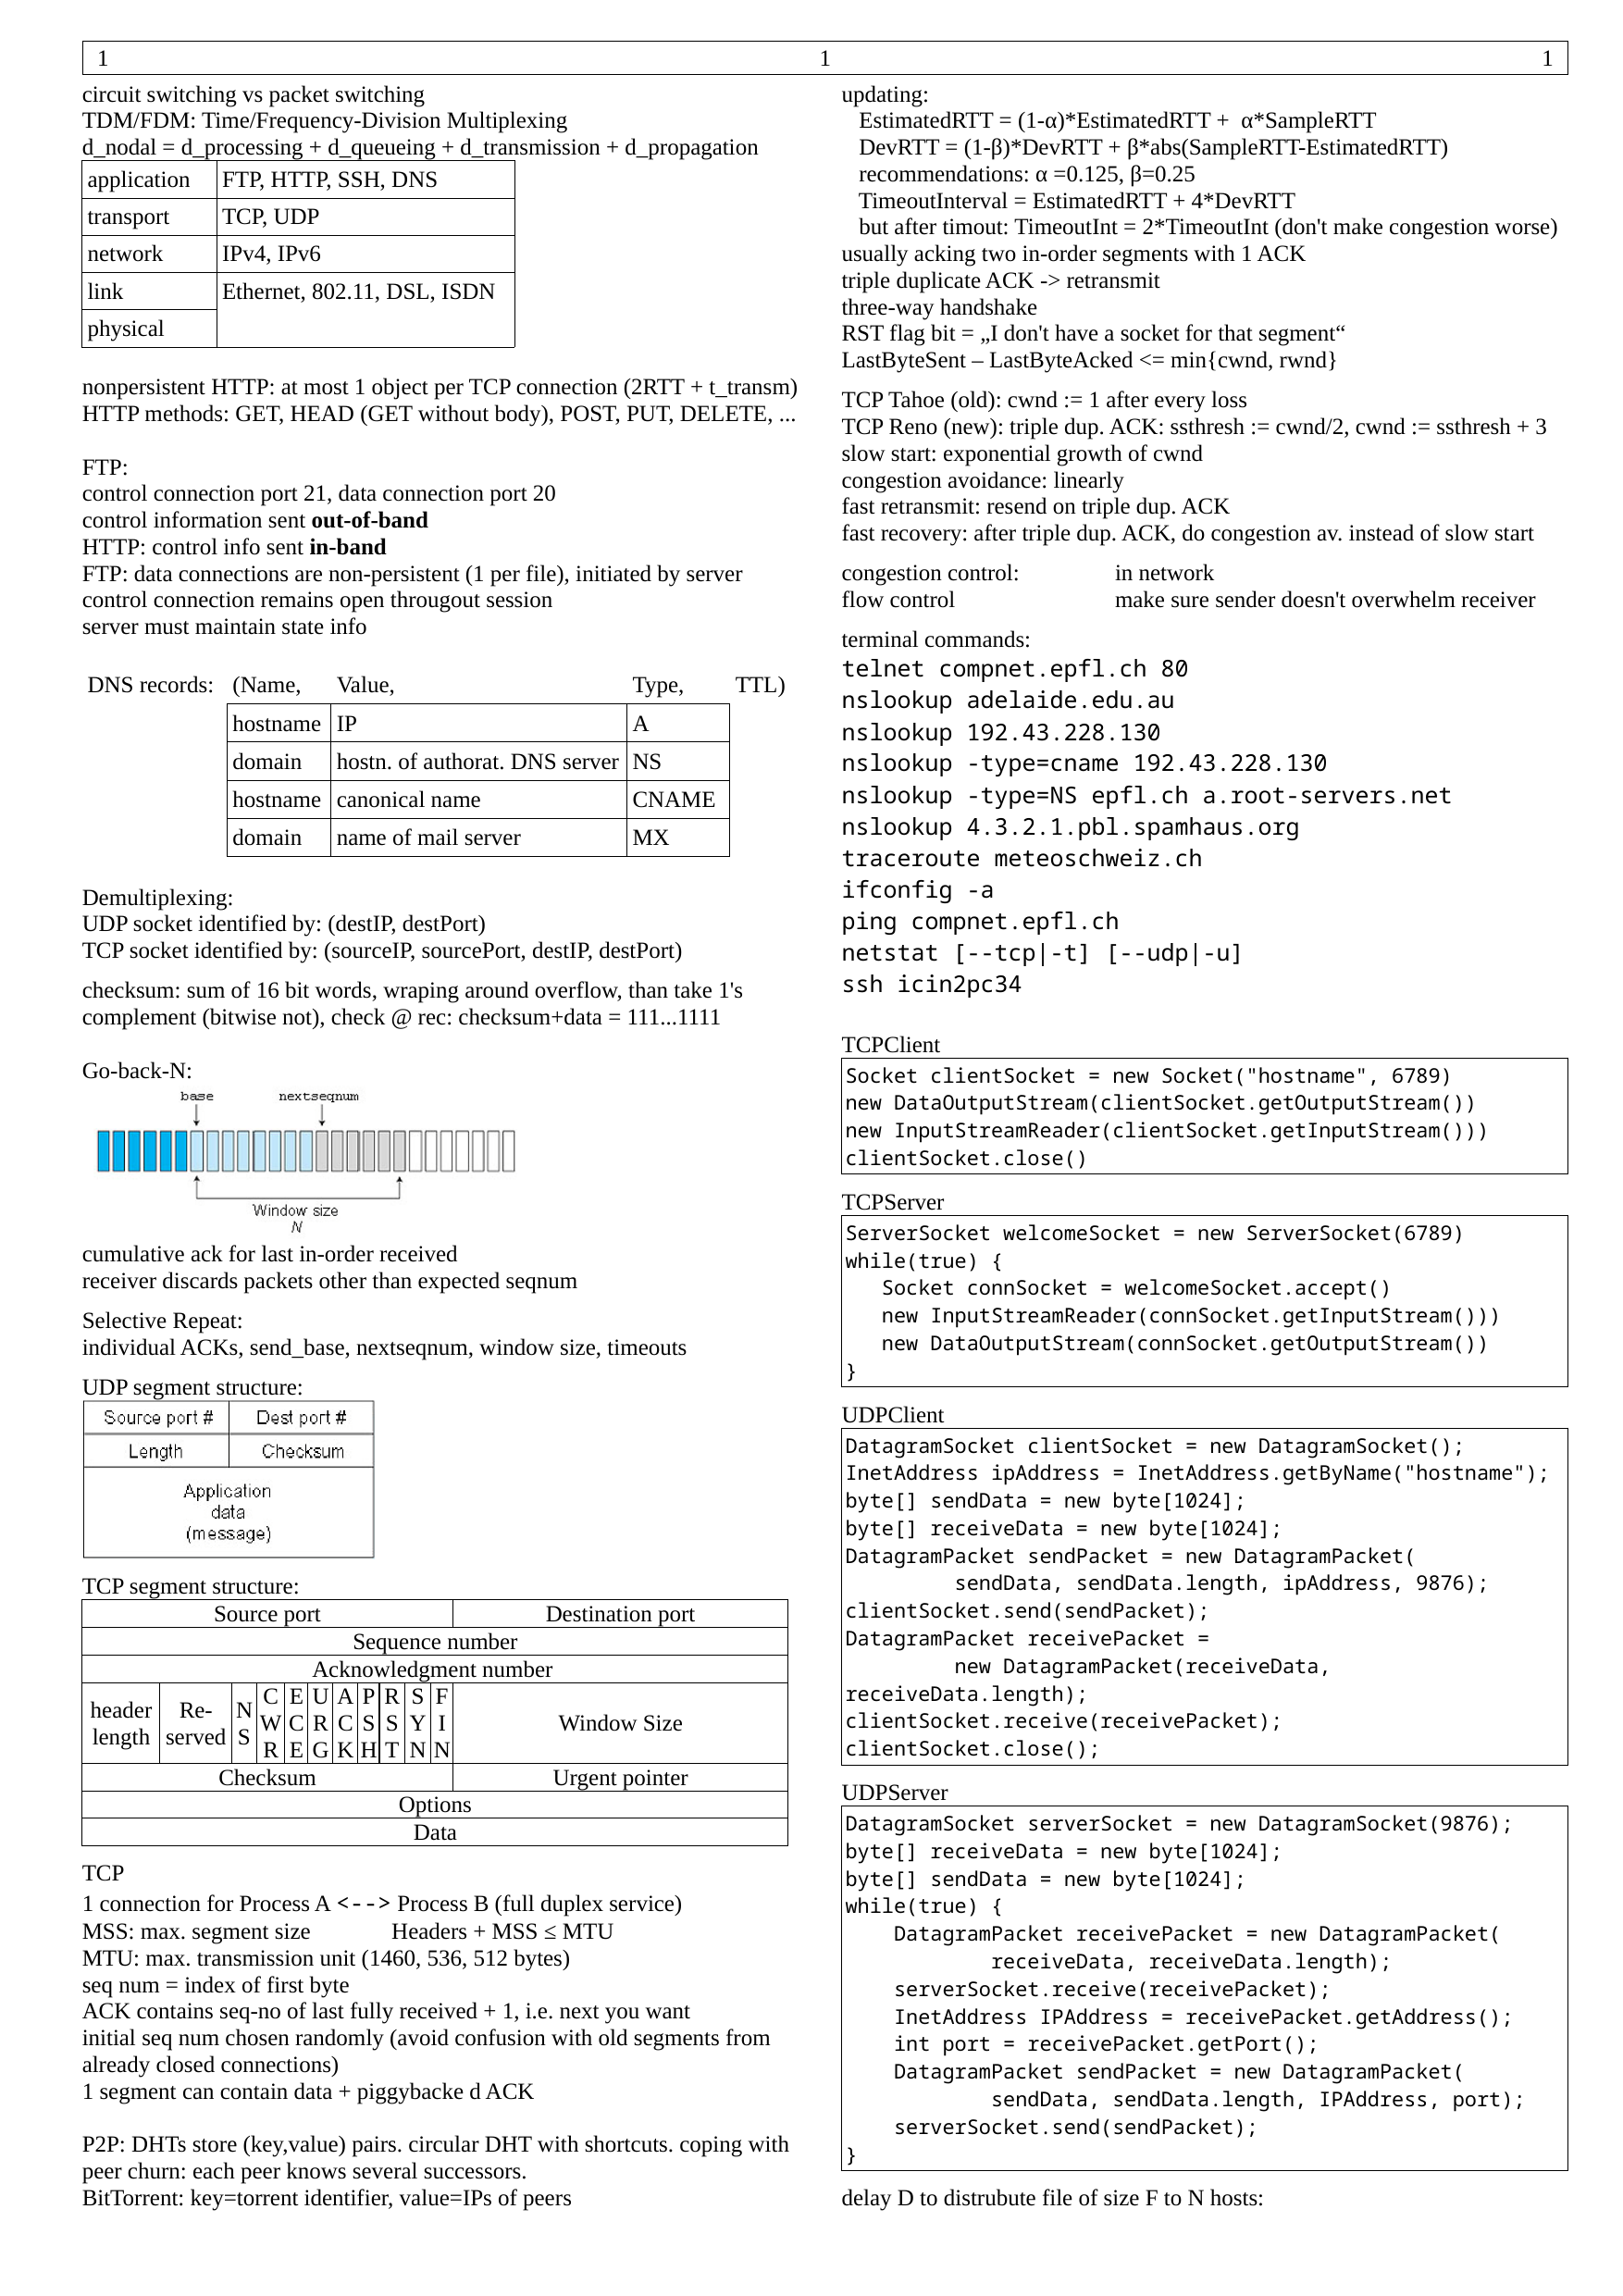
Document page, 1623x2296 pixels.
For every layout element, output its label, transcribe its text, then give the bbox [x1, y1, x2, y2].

text } [842, 1353, 1567, 1386]
table_cell [730, 741, 809, 779]
text InetAddress IPAddress = receivePacket.getAddress(); [842, 1998, 1567, 2026]
text UDPClient [841, 1401, 1568, 1427]
text 1 connection for Process A <--> Process B (full duplex service) [81, 1886, 809, 1917]
table_cell R S T [380, 1683, 404, 1763]
text DevRTT = (1-β)*DevRTT + β*abs(SampleRTT-EstimatedRTT) [841, 133, 1568, 160]
text DatagramPacket receivePacket = new DatagramPacket( [842, 1916, 1567, 1943]
text serverSocket.send(sendPacket); [842, 2109, 1567, 2136]
text } [842, 2136, 1567, 2170]
table_cell network [82, 236, 217, 272]
text new DataOutputStream(connSocket.getOutputStream()) [842, 1325, 1567, 1353]
text new DatagramPacket(receiveData, receiveData.length); [842, 1648, 1567, 1703]
text UDP socket identified by: (destIP, destPort) [81, 910, 809, 937]
text FTP: data connections are non-persistent (1 per file), initiated by server [81, 560, 809, 586]
text MSS: max. segment size Headers + MSS ≤ MTU [81, 1917, 809, 1944]
text LastByteSent – LastByteAcked <= min{cwnd, rwnd} [841, 346, 1568, 373]
table_cell hostname [228, 781, 330, 818]
text byte[] receiveData = new byte[1024]; [842, 1833, 1567, 1861]
table_header Type, [627, 666, 730, 703]
table_cell N S [232, 1683, 256, 1763]
text congestion avoidance: linearly [841, 466, 1568, 492]
table_header (Name, [228, 666, 331, 703]
text clientSocket.receive(receivePacket); [842, 1703, 1567, 1731]
text clientSocket.close() [842, 1140, 1567, 1173]
table_cell [82, 780, 227, 818]
text ping compnet.epfl.ch [841, 904, 1568, 937]
text receiver discards packets other than expected seqnum [81, 1267, 809, 1294]
text sendData, sendData.length, IPAddress, port); [842, 2081, 1567, 2109]
text TCPClient [841, 1031, 1568, 1057]
table_header Source port [82, 1600, 452, 1627]
text telnet compnet.epfl.ch 80 [841, 652, 1568, 684]
table_cell Re- served [160, 1683, 231, 1763]
text UDP segment structure: [81, 1373, 809, 1400]
table_cell Sequence number [82, 1628, 787, 1655]
table_header DNS records: [82, 666, 228, 703]
text usually acking two in-order segments with 1 ACK [841, 240, 1568, 267]
table_cell domain [228, 819, 330, 856]
table_cell link [82, 273, 217, 309]
table_cell A C K [333, 1683, 357, 1763]
text fast retransmit: resend on triple dup. ACK [841, 492, 1568, 519]
text traceroute meteoschweiz.ch [841, 841, 1568, 873]
table_cell [82, 818, 227, 856]
table_cell name of mail server [331, 819, 626, 856]
text ssh icin2pc34 [841, 968, 1568, 999]
text nonpersistent HTTP: at most 1 object per TCP connection (2RTT + t_transm) [81, 373, 809, 400]
text byte[] sendData = new byte[1024]; [842, 1861, 1567, 1888]
text Selective Repeat: [81, 1307, 809, 1334]
text FTP: [81, 453, 809, 479]
text nslookup -type=NS epfl.ch a.root-servers.net [841, 778, 1568, 810]
text UDPServer [841, 1779, 1568, 1806]
text new InputStreamReader(connSocket.getInputStream())) [842, 1297, 1567, 1325]
table_cell [730, 703, 809, 741]
picture [81, 1085, 546, 1241]
text server must maintain state info [81, 613, 809, 639]
text nslookup 192.43.228.130 [841, 715, 1568, 747]
table_cell IP [331, 704, 626, 741]
table_header Destination port [453, 1600, 787, 1627]
text int port = receivePacket.getPort(); [842, 2026, 1567, 2054]
table_cell domain [228, 742, 330, 779]
text flow control make sure sender doesn't overwhelm receiver [841, 586, 1568, 613]
table_cell [730, 780, 809, 818]
text updating: [841, 81, 1568, 107]
text checksum: sum of 16 bit words, wraping around overflow, than take 1's complement (bitwise not), check @ rec: checksum+data = 111...1111 [81, 976, 809, 1030]
text Go-back-N: [81, 1057, 809, 1083]
text individual ACKs, send_base, nextseqnum, window size, timeouts [81, 1334, 809, 1360]
text byte[] receiveData = new byte[1024]; [842, 1510, 1567, 1538]
text DatagramSocket clientSocket = new DatagramSocket(); [842, 1429, 1567, 1455]
text but after timout: TimeoutInt = 2*TimeoutInt (don't make congestion worse) [841, 214, 1568, 240]
text InetAddress ipAddress = InetAddress.getByName("hostname"); [842, 1455, 1567, 1483]
text HTTP: control info sent in-band [81, 533, 809, 560]
text MTU: max. transmission unit (1460, 536, 512 bytes) [81, 1944, 809, 1971]
text serverSocket.receive(receivePacket); [842, 1971, 1567, 1998]
text clientSocket.close(); [842, 1731, 1567, 1765]
text TCP [81, 1859, 809, 1886]
text ACK contains seq-no of last fully received + 1, i.e. next you want [81, 1997, 809, 2024]
text TCP segment structure: [81, 1572, 809, 1599]
text RST flag bit = „I don't have a socket for that segment“ [841, 320, 1568, 346]
table_cell E C E [285, 1683, 307, 1763]
text three-way handshake [841, 293, 1568, 320]
table_cell F I N [431, 1683, 452, 1763]
text ServerSocket welcomeSocket = new ServerSocket(6789) [842, 1216, 1567, 1242]
table_cell S Y N [405, 1683, 430, 1763]
table_cell [82, 703, 227, 741]
text HTTP methods: GET, HEAD (GET without body), POST, PUT, DELETE, ... [81, 400, 809, 427]
text circuit switching vs packet switching [81, 81, 809, 107]
text seq num = index of first byte [81, 1971, 809, 1997]
table_cell TCP, UDP [217, 199, 514, 235]
table_header application [82, 161, 217, 197]
table_cell header length [82, 1683, 159, 1763]
text fast recovery: after triple dup. ACK, do congestion av. instead of slow start [841, 519, 1568, 546]
text congestion control: in network [841, 559, 1568, 586]
table_cell Window Size [453, 1683, 787, 1763]
text receiveData, receiveData.length); [842, 1943, 1567, 1971]
table_cell canonical name [331, 781, 626, 818]
picture [81, 1400, 375, 1559]
text Demultiplexing: [81, 884, 809, 910]
table_header Value, [331, 666, 626, 703]
table_cell Options [82, 1792, 787, 1818]
text control information sent out-of-band [81, 506, 809, 533]
table_cell [730, 818, 809, 856]
text triple duplicate ACK -> retransmit [841, 267, 1568, 293]
table_cell transport [82, 199, 217, 235]
table_header FTP, HTTP, SSH, DNS [217, 161, 514, 197]
text byte[] sendData = new byte[1024]; [842, 1483, 1567, 1510]
text P2P: DHTs store (key,value) pairs. circular DHT with shortcuts. coping with peer churn: each peer knows several successors. [81, 2130, 809, 2184]
table_cell P S H [358, 1683, 378, 1763]
text DatagramPacket receivePacket = [842, 1620, 1567, 1648]
text d_nodal = d_processing + d_queueing + d_transmission + d_propagation [81, 133, 809, 160]
text Socket clientSocket = new Socket("hostname", 6789) [842, 1059, 1567, 1085]
text control connection remains open througout session [81, 586, 809, 613]
text sendData, sendData.length, ipAddress, 9876); [842, 1565, 1567, 1593]
table_cell physical [82, 310, 217, 347]
text control connection port 21, data connection port 20 [81, 479, 809, 506]
text BitTorrent: key=torrent identifier, value=IPs of peers [81, 2184, 809, 2210]
text DatagramSocket serverSocket = new DatagramSocket(9876); [842, 1806, 1567, 1833]
text Socket connSocket = welcomeSocket.accept() [842, 1270, 1567, 1297]
text EstimatedRTT = (1-α)*EstimatedRTT + α*SampleRTT [841, 107, 1568, 133]
table_cell hostname [228, 704, 330, 741]
text TCPServer [841, 1188, 1568, 1215]
text netstat [--tcp|-t] [--udp|-u] [841, 937, 1568, 968]
text new InputStreamReader(clientSocket.getInputStream())) [842, 1112, 1567, 1140]
table_cell Urgent pointer [453, 1764, 787, 1790]
table_cell Data [82, 1818, 787, 1845]
text TCP socket identified by: (sourceIP, sourcePort, destIP, destPort) [81, 937, 809, 963]
text while(true) { [842, 1888, 1567, 1916]
text terminal commands: [841, 626, 1568, 652]
table_cell Ethernet, 802.11, DSL, ISDN [217, 273, 514, 347]
text DatagramPacket sendPacket = new DatagramPacket( [842, 1538, 1567, 1565]
table_cell CNAME [627, 781, 729, 818]
text TimeoutInterval = EstimatedRTT + 4*DevRTT [841, 187, 1568, 214]
text recommendations: α =0.125, β=0.25 [841, 160, 1568, 187]
text TDM/FDM: Time/Frequency-Division Multiplexing [81, 107, 809, 133]
text DatagramPacket sendPacket = new DatagramPacket( [842, 2054, 1567, 2081]
text nslookup adelaide.edu.au [841, 684, 1568, 715]
text clientSocket.send(sendPacket); [842, 1593, 1567, 1620]
text delay D to distrubute file of size F to N hosts: [841, 2185, 1568, 2211]
text cumulative ack for last in-order received [81, 1083, 809, 1267]
text TCP Tahoe (old): cwnd := 1 after every loss [841, 386, 1568, 413]
text ifconfig -a [841, 873, 1568, 904]
text nslookup 4.3.2.1.pbl.spamhaus.org [841, 810, 1568, 841]
table_cell A [627, 704, 729, 741]
table_cell C W R [257, 1683, 284, 1763]
table_cell Acknowledgment number [82, 1656, 787, 1682]
text new DataOutputStream(clientSocket.getOutputStream()) [842, 1085, 1567, 1112]
table_cell MX [627, 819, 729, 856]
table_cell hostn. of authorat. DNS server [331, 742, 626, 779]
table_cell NS [627, 742, 729, 779]
table_cell U R G [308, 1683, 332, 1763]
table_cell [82, 741, 227, 779]
text slow start: exponential growth of cwnd [841, 440, 1568, 466]
table_cell Checksum [82, 1764, 452, 1790]
text TCP Reno (new): triple dup. ACK: ssthresh := cwnd/2, cwnd := ssthresh + 3 [841, 413, 1568, 440]
text initial seq num chosen randomly (avoid confusion with old segments from already closed connections) [81, 2024, 809, 2078]
text 1 segment can contain data + piggybacke d ACK [81, 2078, 809, 2104]
text while(true) { [842, 1242, 1567, 1270]
table_header TTL) [730, 666, 809, 703]
text nslookup -type=cname 192.43.228.130 [841, 747, 1568, 778]
table_cell IPv4, IPv6 [217, 236, 514, 272]
